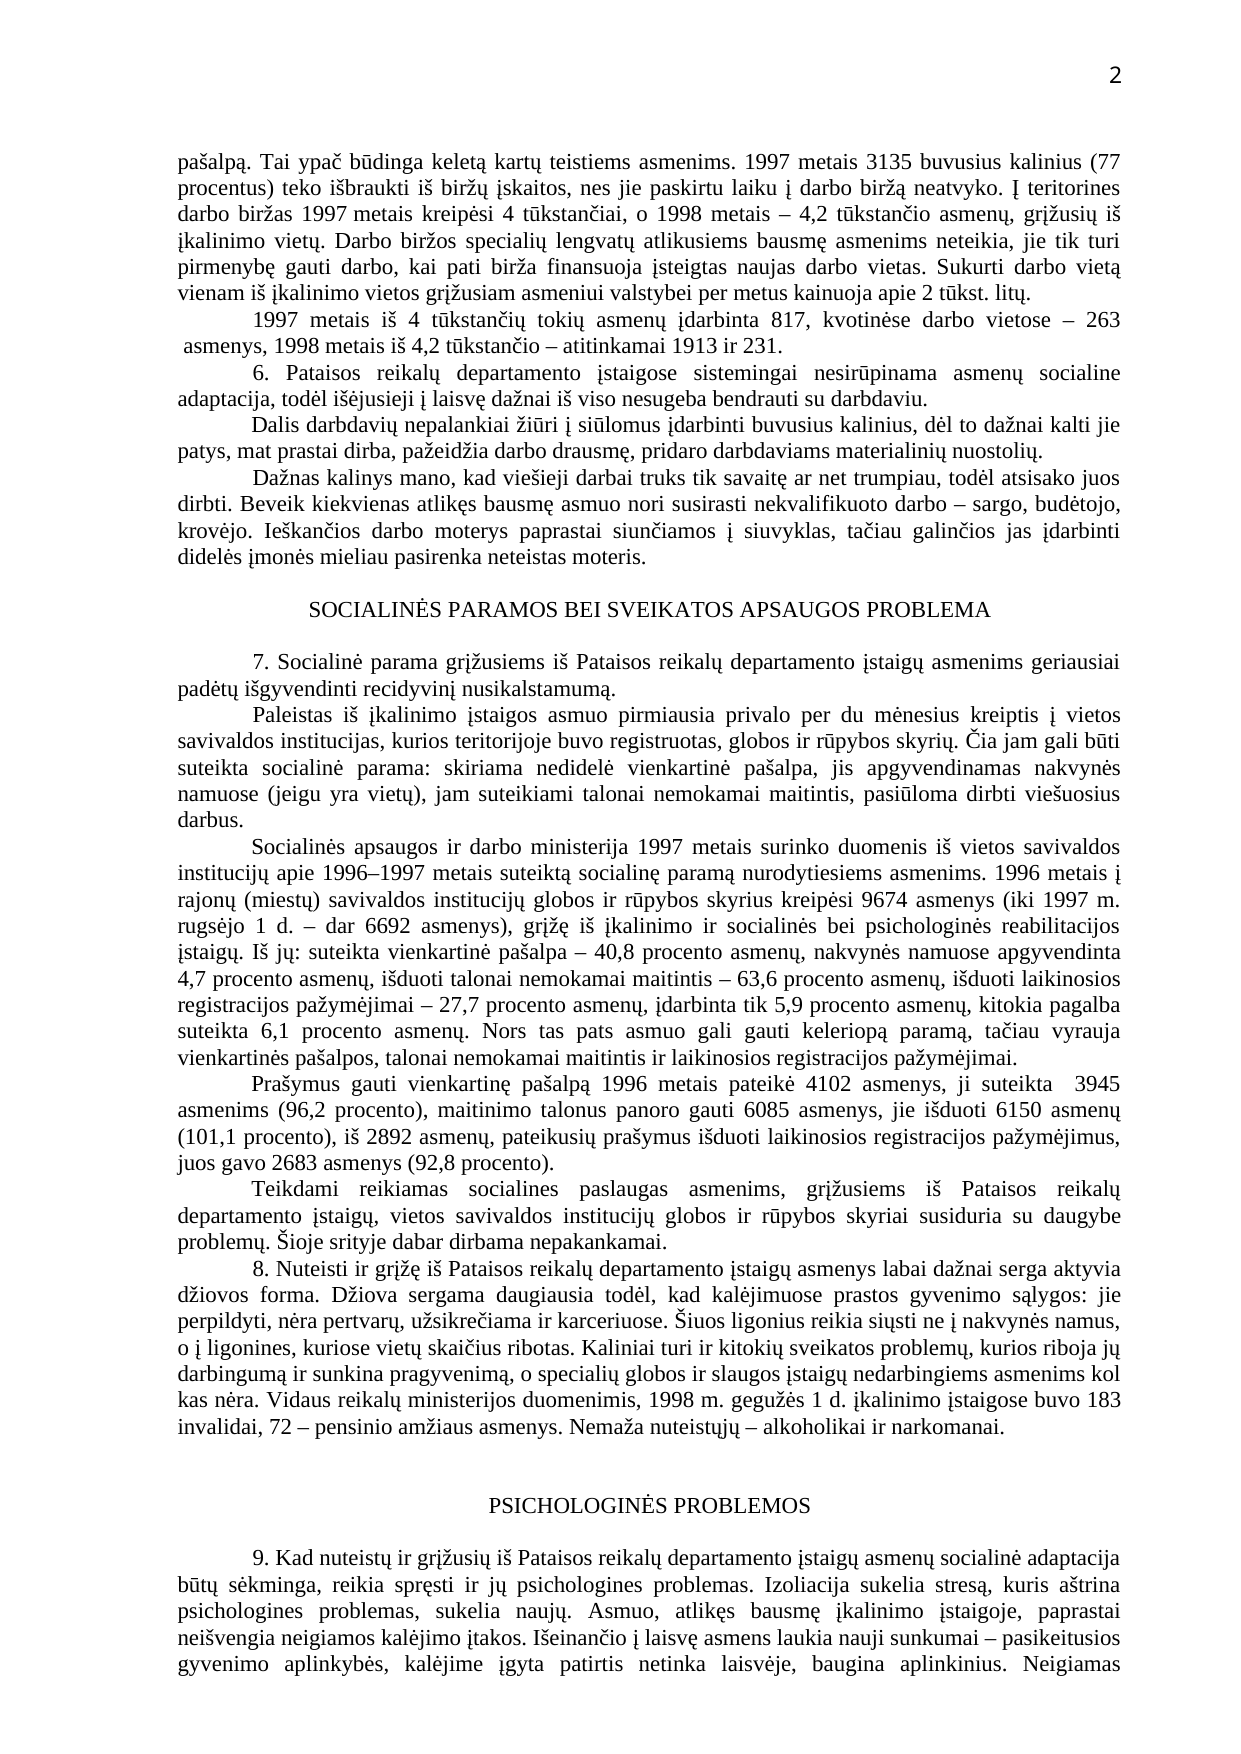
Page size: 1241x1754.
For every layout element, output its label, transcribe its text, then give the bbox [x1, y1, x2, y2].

text Socialinės apsaugos ir darbo ministerija 1997 metais surinko duomenis iš vietos savivaldos institucijų apie 1996–1997 metais suteiktą socialinę paramą nurodytiesiems asmenims. 1996 metais į rajonų (miestų) savivaldos institucijų globos ir rūpybos skyrius kreipėsi 9674 asmenys (iki 1997 m. rugsėjo 1 d. – dar 6692 asmenys), grįžę iš įkalinimo ir socialinės bei psichologinės reabilitacijos įstaigų. Iš jų: suteikta vienkartinė pašalpa – 40,8 procento asmenų, nakvynės namuose apgyvendinta 4,7 procento asmenų, išduoti talonai nemokamai maitintis – 63,6 procento asmenų, išduoti laikinosios registracijos pažymėjimai – 27,7 procento asmenų, įdarbinta tik 5,9 procento asmenų, kitokia pagalba suteikta 6,1 procento asmenų. Nors tas pats asmuo gali gauti keleriopą paramą, tačiau vyrauja vienkartinės pašalpos, talonai nemokamai maitintis ir laikinosios registracijos pažymėjimai. [177, 833, 1122, 1070]
text 7. Socialinė parama grįžusiems iš Pataisos reikalų departamento įstaigų asmenims geriausiai padėtų išgyvendinti recidyvinį nusikalstamumą. [177, 648, 1122, 701]
text 1997 metais iš 4 tūkstančių tokių asmenų įdarbinta 817, kvotinėse darbo vietose – 263 asmenys, 1998 metais iš 4,2 tūkstančio – atitinkamai 1913 ir 231. [183, 306, 1122, 358]
text Paleistas iš įkalinimo įstaigos asmuo pirmiausia privalo per du mėnesius kreiptis į vietos savivaldos institucijas, kurios teritorijoje buvo registruotas, globos ir rūpybos skyrių. Čia jam gali būti suteikta socialinė parama: skiriama nedidelė vienkartinė pašalpa, jis apgyvendinamas nakvynės namuose (jeigu yra vietų), jam suteikiami talonai nemokamai maitintis, pasiūloma dirbti viešuosius darbus. [177, 701, 1122, 833]
text Psichologinės problemos [177, 1492, 1122, 1518]
subtitle Socialinės paramos bei sveikatos apsaugos problemA [177, 596, 1122, 622]
text 9. Kad nuteistų ir grįžusių iš Pataisos reikalų departamento įstaigų asmenų socialinė adaptacija būtų sėkminga, reikia spręsti ir jų psichologines problemas. Izoliacija sukelia stresą, kuris aštrina psichologines problemas, sukelia naujų. Asmuo, atlikęs bausmę įkalinimo įstaigoje, paprastai neišvengia neigiamos kalėjimo įtakos. Išeinančio į laisvę asmens laukia nauji sunkumai – pasikeitusios gyvenimo aplinkybės, kalėjime įgyta patirtis netinka laisvėje, baugina aplinkinius. Neigiamas [177, 1544, 1122, 1676]
text Dalis darbdavių nepalankiai žiūri į siūlomus įdarbinti buvusius kalinius, dėl to dažnai kalti jie patys, mat prastai dirba, pažeidžia darbo drausmę, pridaro darbdaviams materialinių nuostolių. [177, 411, 1122, 464]
text Dažnas kalinys mano, kad viešieji darbai truks tik savaitę ar net trumpiau, todėl atsisako juos dirbti. Beveik kiekvienas atlikęs bausmę asmuo nori susirasti nekvalifikuoto darbo – sargo, budėtojo, krovėjo. Ieškančios darbo moterys paprastai siunčiamos į siuvyklas, tačiau galinčios jas įdarbinti didelės įmonės mieliau pasirenka neteistas moteris. [177, 464, 1122, 569]
text pašalpą. Tai ypač būdinga keletą kartų teistiems asmenims. 1997 metais 3135 buvusius kalinius (77 procentus) teko išbraukti iš biržų įskaitos, nes jie paskirtu laiku į darbo biržą neatvyko. Į teritorines darbo biržas 1997 metais kreipėsi 4 tūkstančiai, o 1998 metais – 4,2 tūkstančio asmenų, grįžusių iš įkalinimo vietų. Darbo biržos specialių lengvatų atlikusiems bausmę asmenims neteikia, jie tik turi pirmenybę gauti darbo, kai pati birža finansuoja įsteigtas naujas darbo vietas. Sukurti darbo vietą vienam iš įkalinimo vietos grįžusiam asmeniui valstybei per metus kainuoja apie 2 tūkst. litų. [177, 148, 1122, 306]
text Prašymus gauti vienkartinę pašalpą 1996 metais pateikė 4102 asmenys, ji suteikta 3945 asmenims (96,2 procento), maitinimo talonus panoro gauti 6085 asmenys, jie išduoti 6150 asmenų (101,1 procento), iš 2892 asmenų, pateikusių prašymus išduoti laikinosios registracijos pažymėjimus, juos gavo 2683 asmenys (92,8 procento). [177, 1070, 1122, 1176]
text 8. Nuteisti ir grįžę iš Pataisos reikalų departamento įstaigų asmenys labai dažnai serga aktyvia džiovos forma. Džiova sergama daugiausia todėl, kad kalėjimuose prastos gyvenimo sąlygos: jie perpildyti, nėra pertvarų, užsikrečiama ir karceriuose. Šiuos ligonius reikia siųsti ne į nakvynės namus, o į ligonines, kuriose vietų skaičius ribotas. Kaliniai turi ir kitokių sveikatos problemų, kurios riboja jų darbingumą ir sunkina pragyvenimą, o specialių globos ir slaugos įstaigų nedarbingiems asmenims kol kas nėra. Vidaus reikalų ministerijos duomenimis, 1998 m. gegužės 1 d. įkalinimo įstaigose buvo 183 invalidai, 72 – pensinio amžiaus asmenys. Nemaža nuteistųjų – alkoholikai ir narkomanai. [177, 1254, 1122, 1439]
text 6. Pataisos reikalų departamento įstaigose sistemingai nesirūpinama asmenų socialine adaptacija, todėl išėjusieji į laisvę dažnai iš viso nesugeba bendrauti su darbdaviu. [177, 358, 1122, 411]
text Teikdami reikiamas socialines paslaugas asmenims, grįžusiems iš Pataisos reikalų departamento įstaigų, vietos savivaldos institucijų globos ir rūpybos skyriai susiduria su daugybe problemų. Šioje srityje dabar dirbama nepakankamai. [177, 1176, 1122, 1254]
